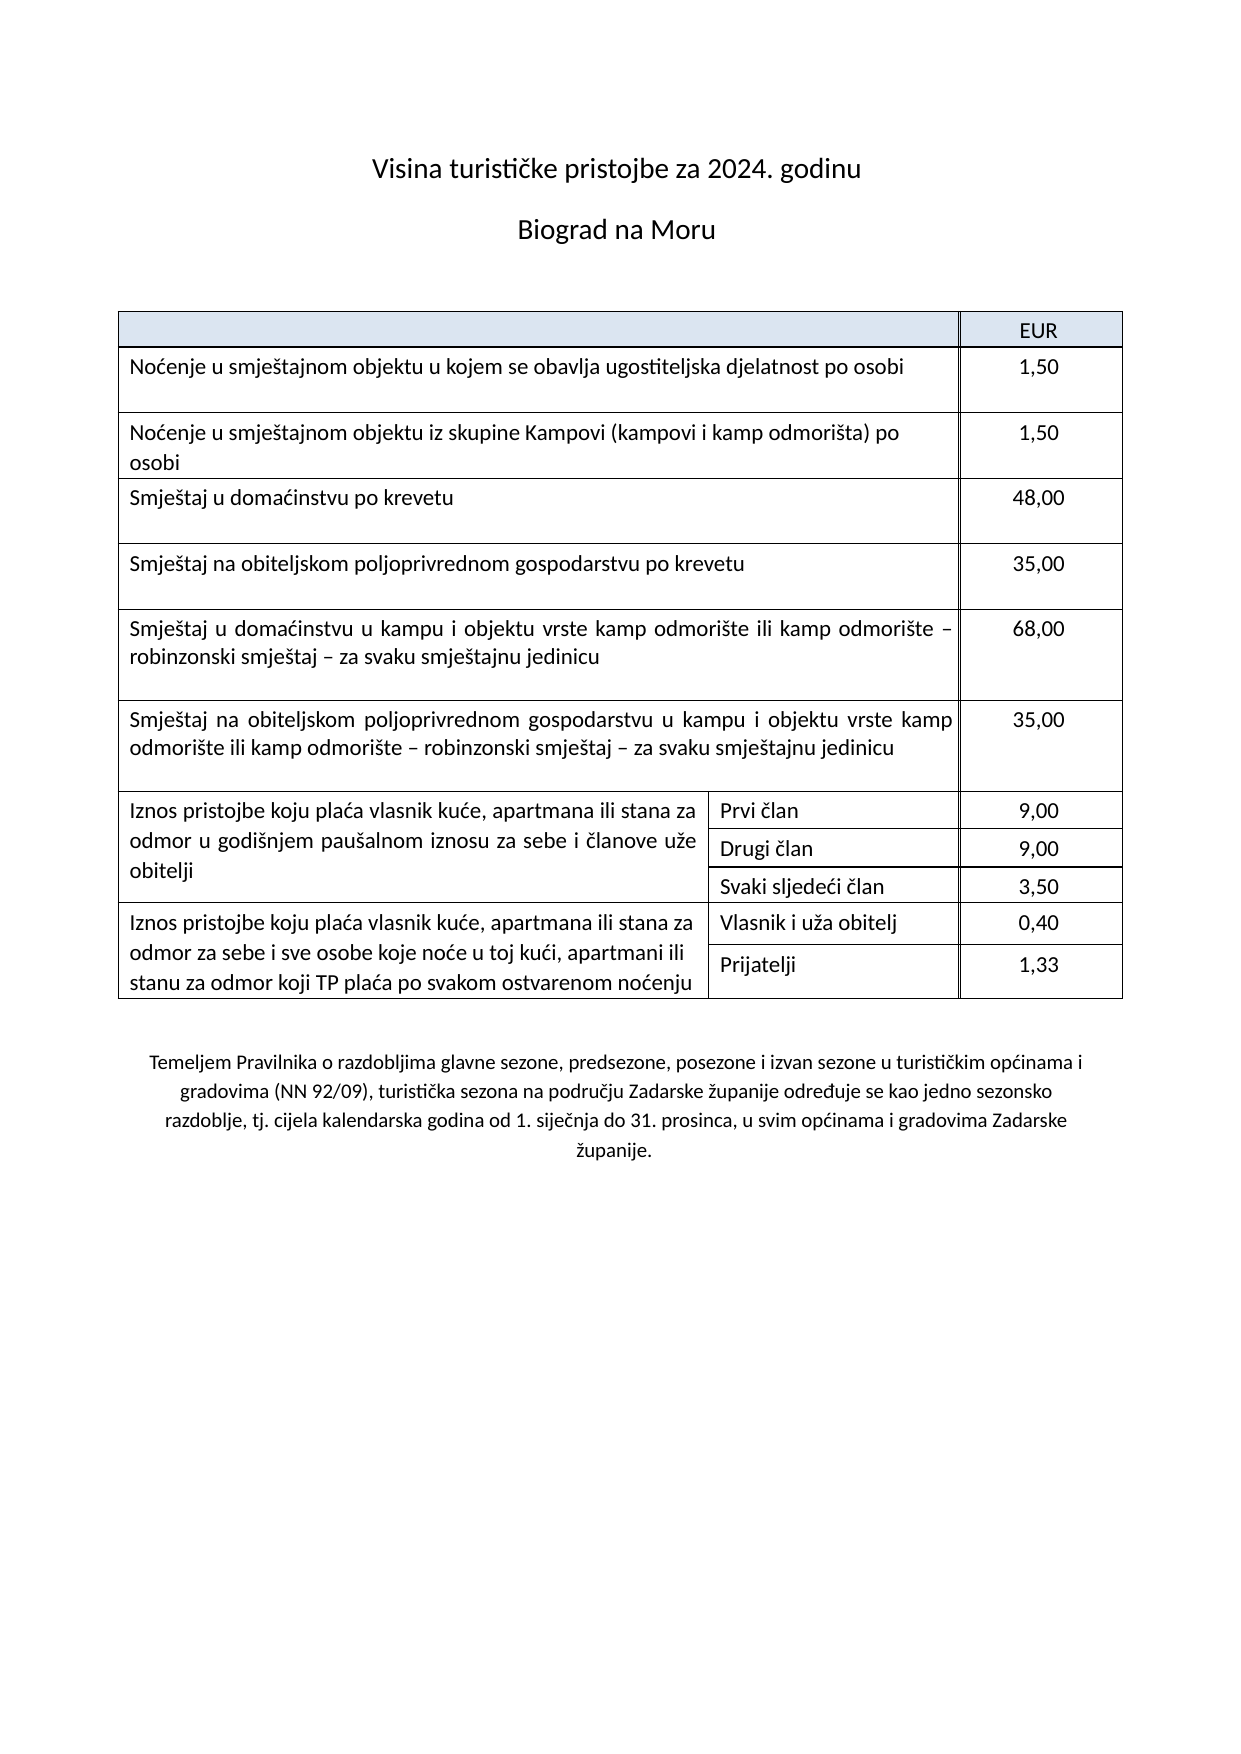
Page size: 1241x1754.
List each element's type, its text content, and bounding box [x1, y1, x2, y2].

table_cell Smještaj na obiteljskom poljoprivrednom gospodarstvu u kampu i objektu vrste kamp odmorište ili kamp odmorište – robinzonski smještaj – za svaku smještajnu jedinicu [119, 701, 958, 791]
table_cell Prvi član [709, 792, 958, 828]
table_header EUR [961, 312, 1122, 346]
table_cell 1,50 [961, 413, 1122, 477]
table_cell 0,40 [961, 903, 1122, 944]
table_cell Drugi član [709, 829, 958, 866]
table_cell 68,00 [961, 610, 1122, 699]
table_cell 3,50 [961, 868, 1122, 902]
table_cell Prijatelji [709, 945, 958, 997]
table_cell 35,00 [961, 544, 1122, 608]
text Biograd na Moru [155, 211, 1085, 247]
table_cell 1,50 [961, 348, 1122, 412]
table_cell Noćenje u smještajnom objektu u kojem se obavlja ugostiteljska djelatnost po osobi [119, 348, 958, 412]
table_cell Smještaj u domaćinstvu po krevetu [119, 479, 958, 543]
table_cell Smještaj u domaćinstvu u kampu i objektu vrste kamp odmorište ili kamp odmorište – robinzonski smještaj – za svaku smještajnu jedinicu [119, 610, 958, 699]
table_cell Iznos pristojbe koju plaća vlasnik kuće, apartmana ili stana za odmor za sebe i sve osobe koje noće u toj kući, apartmani ili stanu za odmor koji TP plaća po svakom ostvarenom noćenju [119, 903, 708, 997]
table_cell 1,33 [961, 945, 1122, 997]
table_cell Svaki sljedeći član [709, 868, 958, 902]
table_cell 9,00 [961, 792, 1122, 828]
text Temeljem Pravilnika o razdobljima glavne sezone, predsezone, posezone i izvan sezone u turističkim općinama i gradovima (NN 92/09), turistička sezona na području Zadarske županije određuje se kao jedno sezonsko razdoblje, tj. cijela kalendarska godina od 1. siječnja do 31. prosinca, u svim općinama i gradovima Zadarske županije. [147, 1049, 1085, 1162]
table_cell Noćenje u smještajnom objektu iz skupine Kampovi (kampovi i kamp odmorišta) po osobi [119, 413, 958, 477]
table_cell 48,00 [961, 479, 1122, 543]
table_cell Smještaj na obiteljskom poljoprivrednom gospodarstvu po krevetu [119, 544, 958, 608]
table_cell Iznos pristojbe koju plaća vlasnik kuće, apartmana ili stana za odmor u godišnjem paušalnom iznosu za sebe i članove uže obitelji [119, 792, 708, 902]
table_cell Vlasnik i uža obitelj [709, 903, 958, 944]
table_header [119, 312, 958, 346]
table_cell 35,00 [961, 701, 1122, 791]
table_cell 9,00 [961, 829, 1122, 866]
text Visina turističke pristojbe za 2024. godinu [155, 150, 1085, 186]
